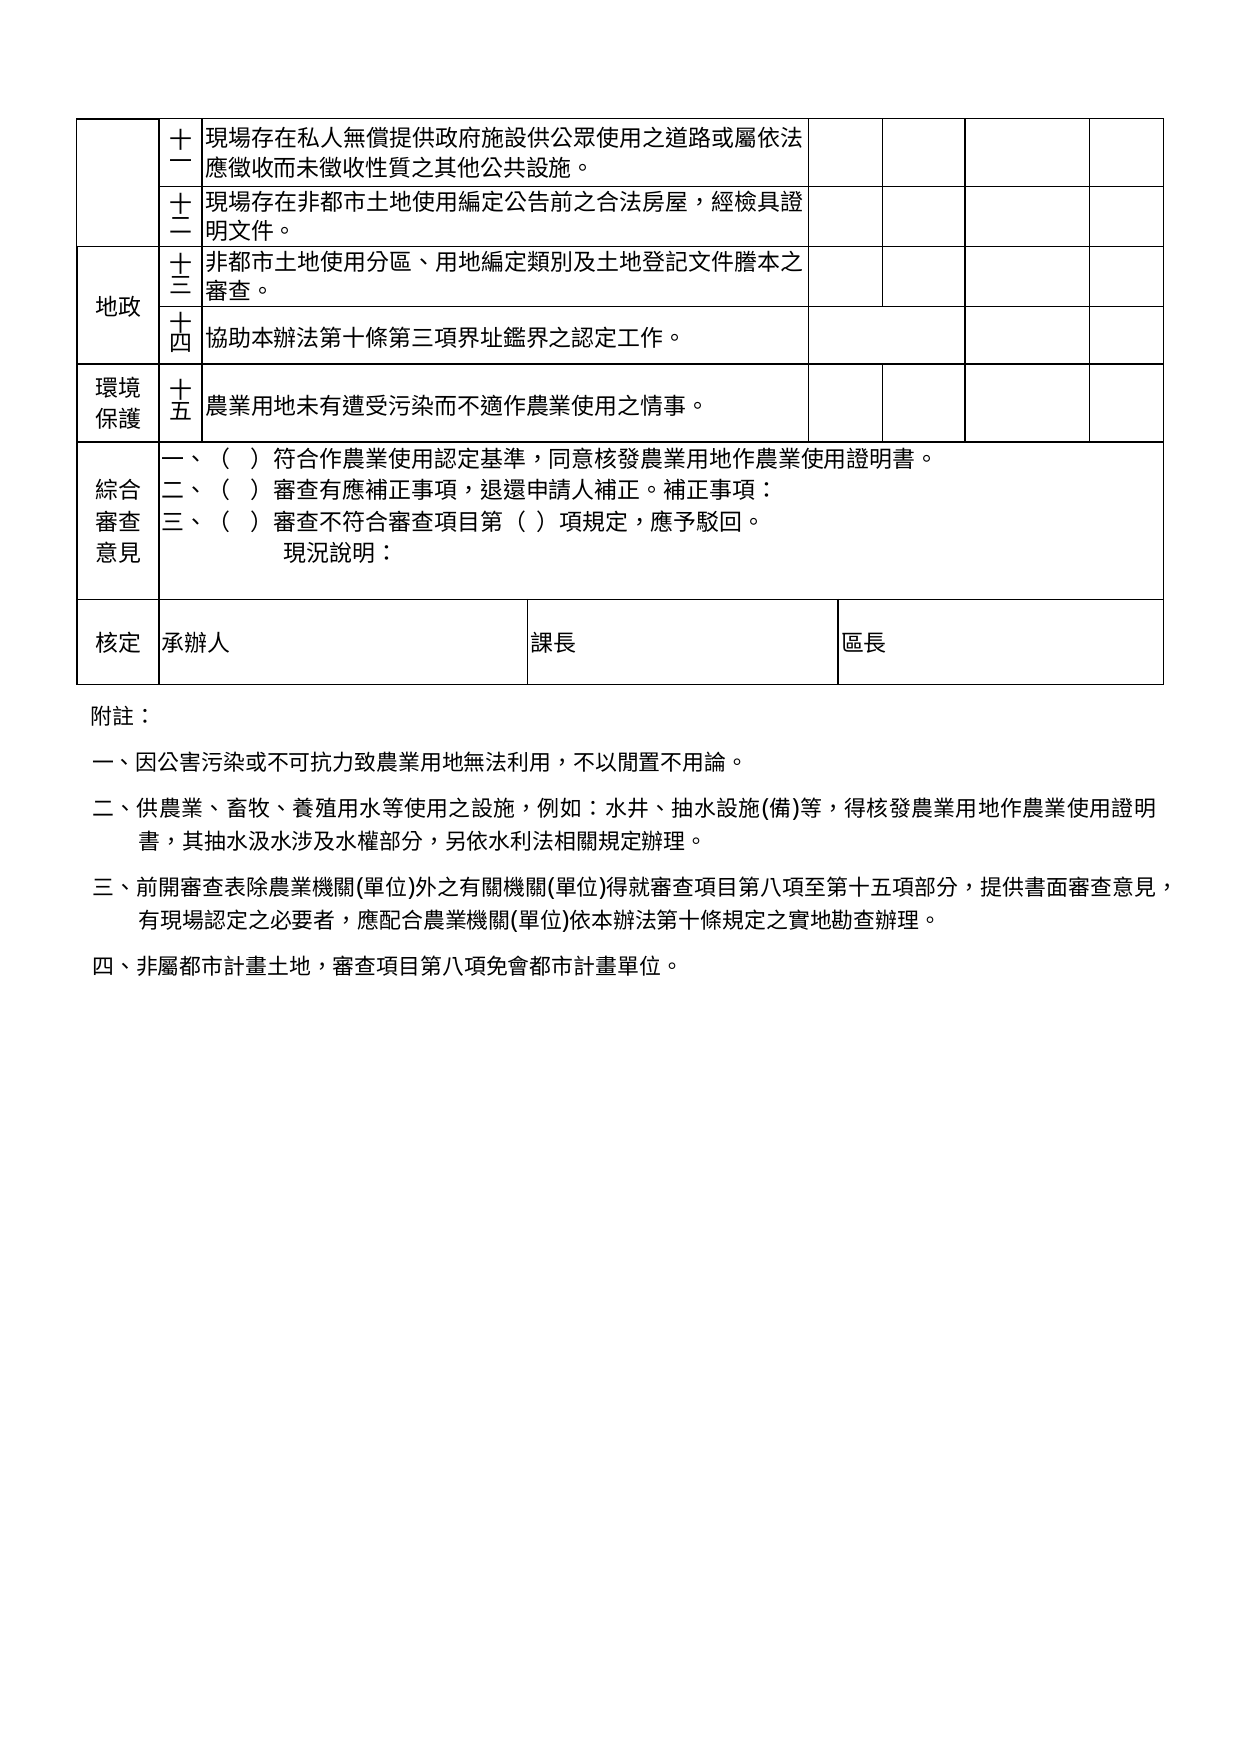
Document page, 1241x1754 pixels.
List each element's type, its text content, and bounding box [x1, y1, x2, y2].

table_cell 綜合 審查 意見 [78, 443, 158, 599]
list 一、因公害污染或不可抗力致農業用地無法利用，不以閒置不用論。 [92, 743, 1122, 777]
table_cell [966, 247, 1089, 306]
table_cell [1090, 119, 1163, 186]
table_cell [1090, 187, 1163, 246]
table_cell 現場存在私人無償提供政府施設供公眾使用之道路或屬依法應徵收而未徵收性質之其他公共設施。 [203, 119, 808, 186]
table_cell 區長 [839, 600, 1163, 683]
table_cell 十一 [160, 119, 201, 186]
table_cell [883, 247, 964, 306]
table_cell [1090, 365, 1163, 441]
table_cell 非都市土地使用分區、用地編定類別及土地登記文件謄本之審查。 [203, 247, 808, 306]
table_cell [809, 187, 882, 246]
table_cell 十五 [160, 365, 201, 441]
table_cell [883, 119, 964, 186]
list 二、供農業、畜牧、養殖用水等使用之設施，例如：水井、抽水設施(備)等，得核發農業用地作農業使用證明書，其抽水汲水涉及水權部分，另依水利法相關規定辦理。 [92, 789, 1156, 856]
table_cell 現場存在非都市土地使用編定公告前之合法房屋，經檢具證明文件。 [203, 187, 808, 246]
table_cell [1090, 247, 1163, 306]
table_cell 協助本辦法第十條第三項界址鑑界之認定工作。 [203, 307, 808, 363]
table_cell [966, 365, 1089, 441]
table_cell 十四 [160, 307, 201, 363]
table_cell [883, 187, 964, 246]
table_cell [809, 247, 882, 306]
table_cell 農業用地未有遭受污染而不適作農業使用之情事。 [203, 365, 808, 441]
table_cell [966, 187, 1089, 246]
table_cell [966, 119, 1089, 186]
table_cell 十二 [160, 187, 201, 246]
table_cell 承辦人 [160, 600, 527, 683]
table_cell [883, 365, 964, 441]
table_cell [809, 365, 882, 441]
table_cell 一、（ ）符合作農業使用認定基準，同意核發農業用地作農業使用證明書。 二、（ ）審查有應補正事項，退還申請人補正。補正事項： 三、（ ）審查不符合審查項目第（ ）項規定，應予駁回。 現況說明： [160, 443, 1163, 599]
table_cell 核定 [78, 600, 158, 683]
table_cell 課長 [528, 600, 837, 683]
table_cell 環境 保護 [78, 365, 158, 441]
table_cell 十三 [160, 247, 201, 306]
table_cell [966, 307, 1089, 363]
text 附註： [91, 698, 1122, 731]
table_cell [77, 120, 158, 246]
table_cell [809, 119, 882, 186]
table_cell [1090, 307, 1163, 363]
table_cell [809, 307, 964, 363]
table_cell 地政 [78, 247, 158, 363]
list 四、非屬都市計畫土地，審查項目第八項免會都市計畫單位。 [92, 948, 1156, 981]
list 三、前開審查表除農業機關(單位)外之有關機關(單位)得就審查項目第八項至第十五項部分，提供書面審查意見，有現場認定之必要者，應配合農業機關(單位)依本辦法第十條規定之實地勘查辦理。 [92, 868, 1156, 935]
